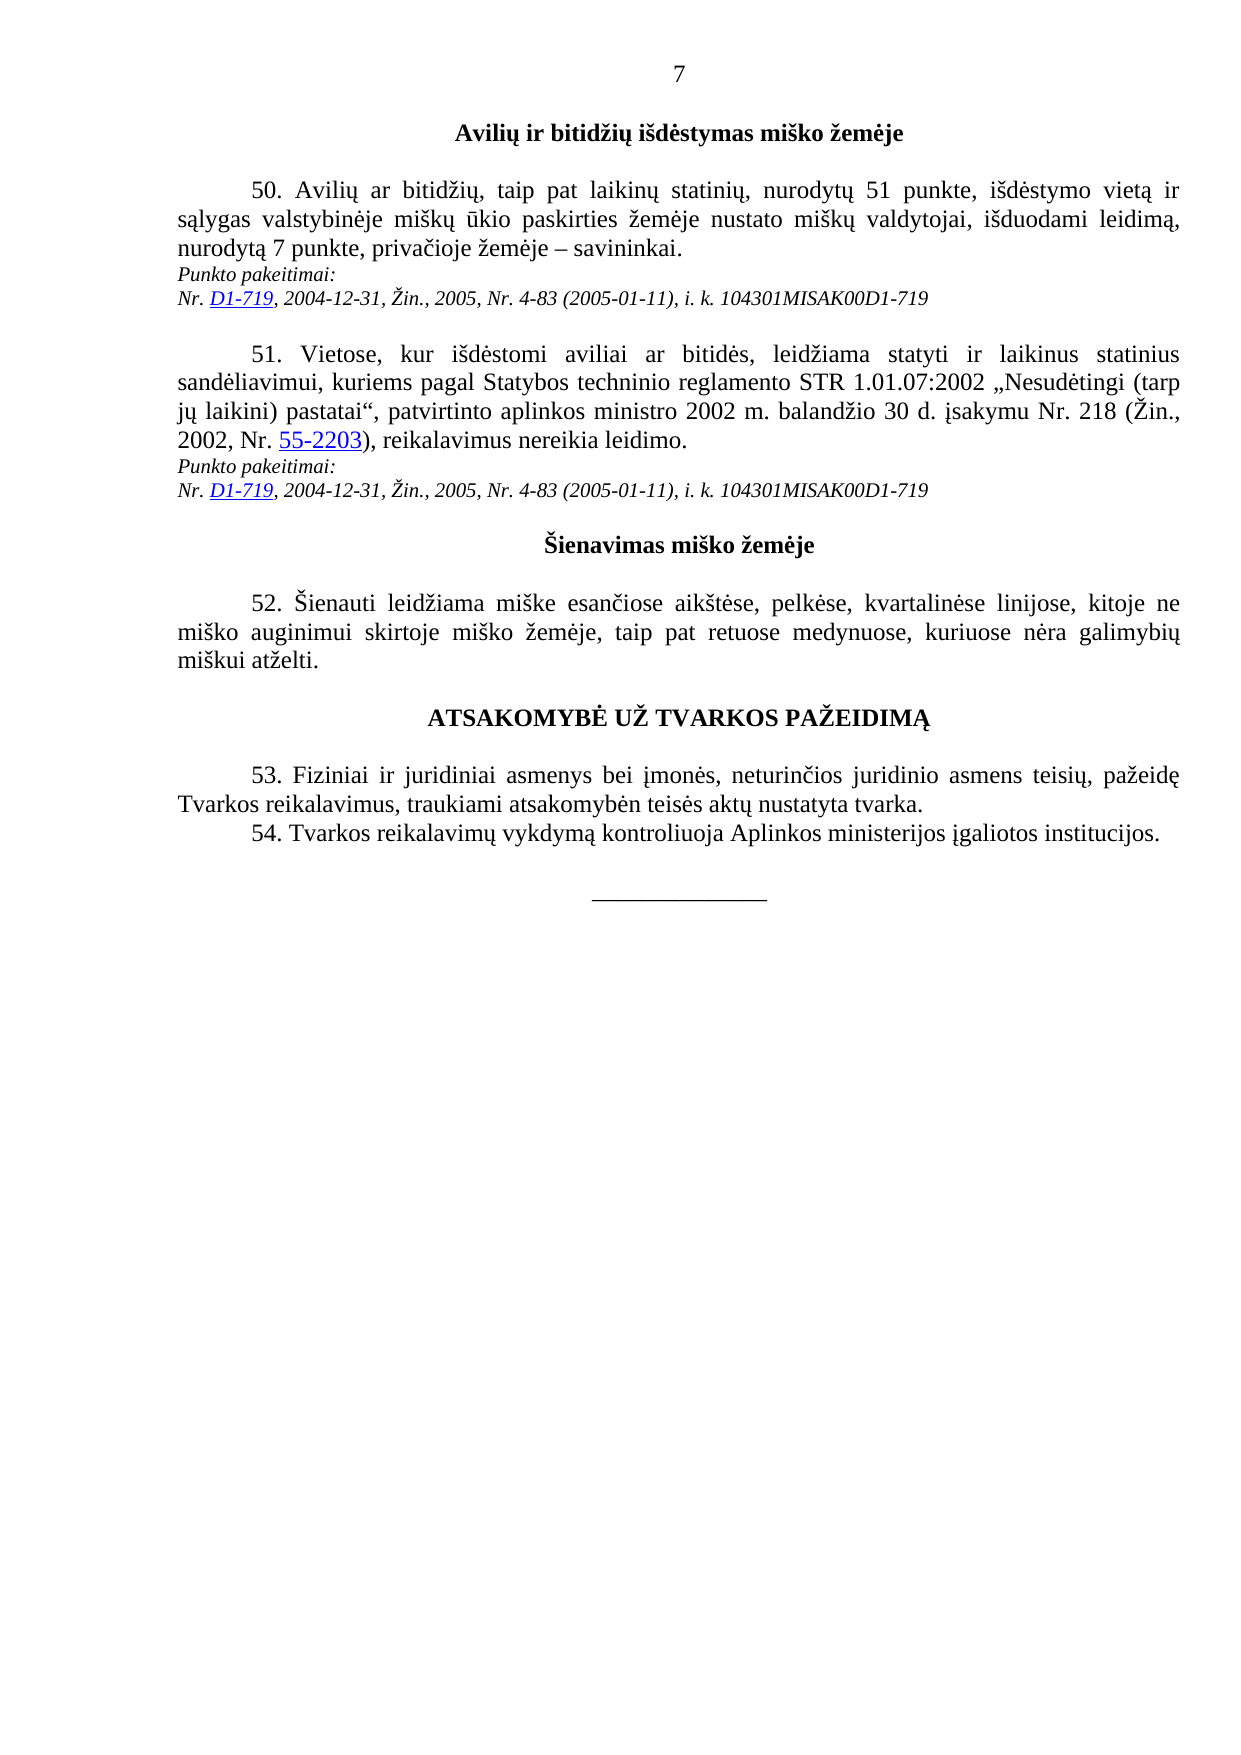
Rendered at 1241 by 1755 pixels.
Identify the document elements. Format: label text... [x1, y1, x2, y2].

text Atsakomybė už Tvarkos pažeidimą [177, 703, 1181, 732]
text 53. Fiziniai ir juridiniai asmenys bei įmonės, neturinčios juridinio asmens teisių, pažeidę Tvarkos reikalavimus, traukiami atsakomybėn teisės aktų nustatyta tvarka. [177, 761, 1181, 818]
text Avilių ir bitidžių išdėstymas miško žemėje [177, 118, 1181, 147]
text ______________ [177, 876, 1181, 904]
text Punkto pakeitimai: [177, 262, 1181, 286]
text 54. Tvarkos reikalavimų vykdymą kontroliuoja Aplinkos ministerijos įgaliotos institucijos. [177, 818, 1181, 847]
text 51. Vietose, kur išdėstomi aviliai ar bitidės, leidžiama statyti ir laikinus statinius sandėliavimui, kuriems pagal Statybos techninio reglamento STR 1.01.07:2002 „Nesudėtingi (tarp jų laikini) pastatai“, patvirtinto aplinkos ministro 2002 m. balandžio 30 d. įsakymu Nr. 218 (Žin., 2002, Nr. 55-2203), reikalavimus nereikia leidimo. [177, 339, 1181, 454]
text Nr. D1-719, 2004-12-31, Žin., 2005, Nr. 4-83 (2005-01-11), i. k. 104301MISAK00D1-719 [177, 286, 1181, 310]
text Šienavimas miško žemėje [177, 531, 1181, 559]
text Punkto pakeitimai: [177, 454, 1181, 478]
text 50. Avilių ar bitidžių, taip pat laikinų statinių, nurodytų 51 punkte, išdėstymo vietą ir sąlygas valstybinėje miškų ūkio paskirties žemėje nustato miškų valdytojai, išduodami leidimą, nurodytą 7 punkte, privačioje žemėje – savininkai. [177, 176, 1181, 262]
text 52. Šienauti leidžiama miške esančiose aikštėse, pelkėse, kvartalinėse linijose, kitoje ne miško auginimui skirtoje miško žemėje, taip pat retuose medynuose, kuriuose nėra galimybių miškui atželti. [177, 588, 1181, 674]
text Nr. D1-719, 2004-12-31, Žin., 2005, Nr. 4-83 (2005-01-11), i. k. 104301MISAK00D1-719 [177, 478, 1181, 502]
